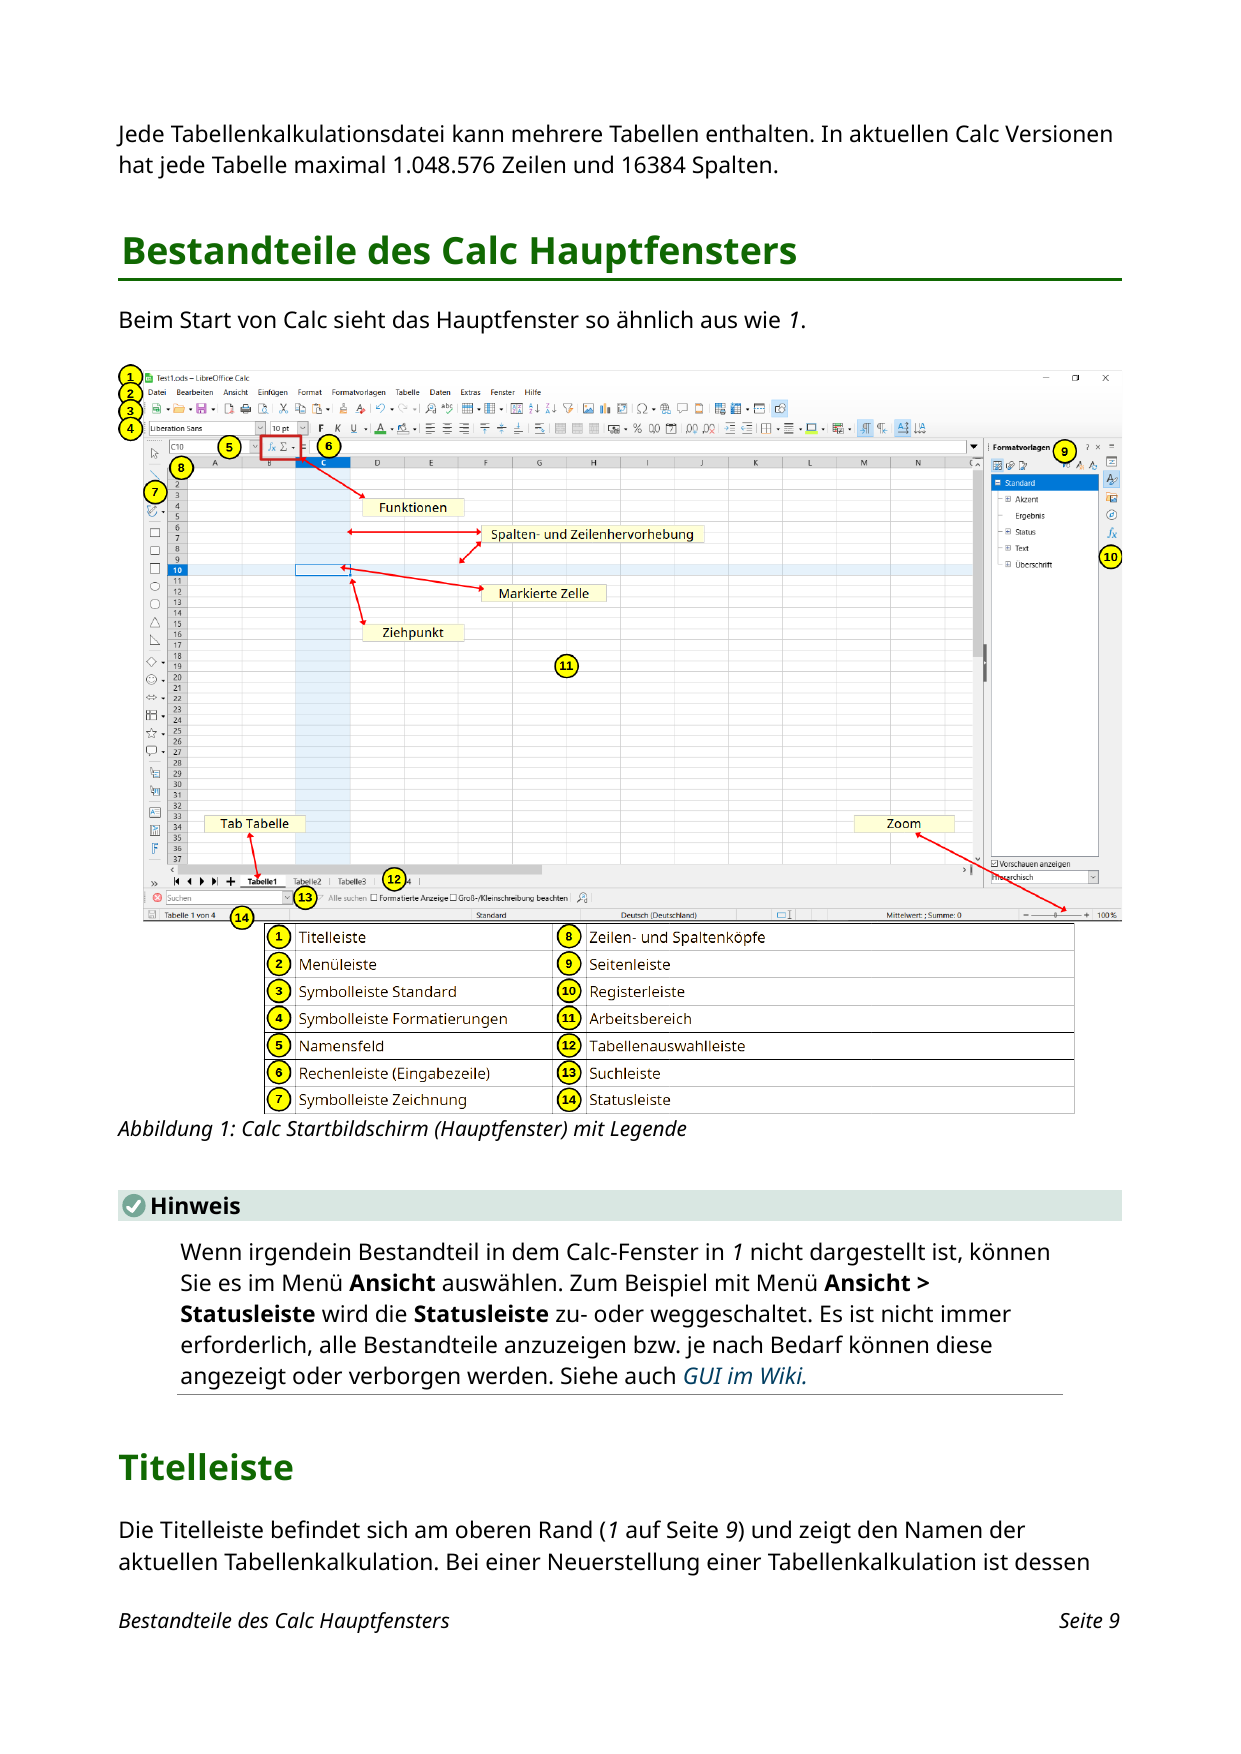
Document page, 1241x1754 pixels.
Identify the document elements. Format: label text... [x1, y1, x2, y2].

text Wenn irgendein Bestandteil in dem Calc-Fenster in Abbildung 1 nicht dargestellt ist, können Sie es im Menü Ansicht auswählen. Zum Beispiel mit Menü Ansicht > Statusleiste wird die Statusleiste zu- oder weggeschaltet. Es ist nicht immer erforderlich, alle Bestandteile anzuzeigen bzw. je nach Bedarf können diese angezeigt oder verborgen werden. Siehe auch GUI im Wiki. [177, 1233, 1063, 1394]
text Abbildung 1: Calc Startbildschirm (Hauptfenster) mit Legende [118, 1114, 1122, 1143]
subtitle Bestandteile des Calc Hauptfensters [118, 222, 1122, 278]
text Jede Tabellenkalkulationsdatei kann mehrere Tabellen enthalten. In aktuellen Calc Versionen hat jede Tabelle maximal 1.048.576 Zeilen und 16384 Spalten. [118, 118, 1122, 180]
subtitle Titelleiste [118, 1442, 1122, 1491]
text Beim Start von Calc sieht das Hauptfenster so ähnlich aus wie Abbildung 1. [118, 304, 1122, 335]
text Die Titelleiste befindet sich am oberen Rand (Abbildung 1 auf Seite 9) und zeigt den Namen der aktuellen Tabellenkalkulation. Bei einer Neuerstellung einer Tabellenkalkulation ist dessen Name Unbenannt X ‒ wobei X eine Zahl ist. Wenn Sie eine Tabellenkalkulation zum ersten Mal speichern, werden Sie aufgefordert, einen Namen Ihrer Wahl einzugeben. [118, 1514, 1122, 1577]
list Hinweis [118, 1190, 1122, 1221]
picture [118, 364, 1123, 1114]
